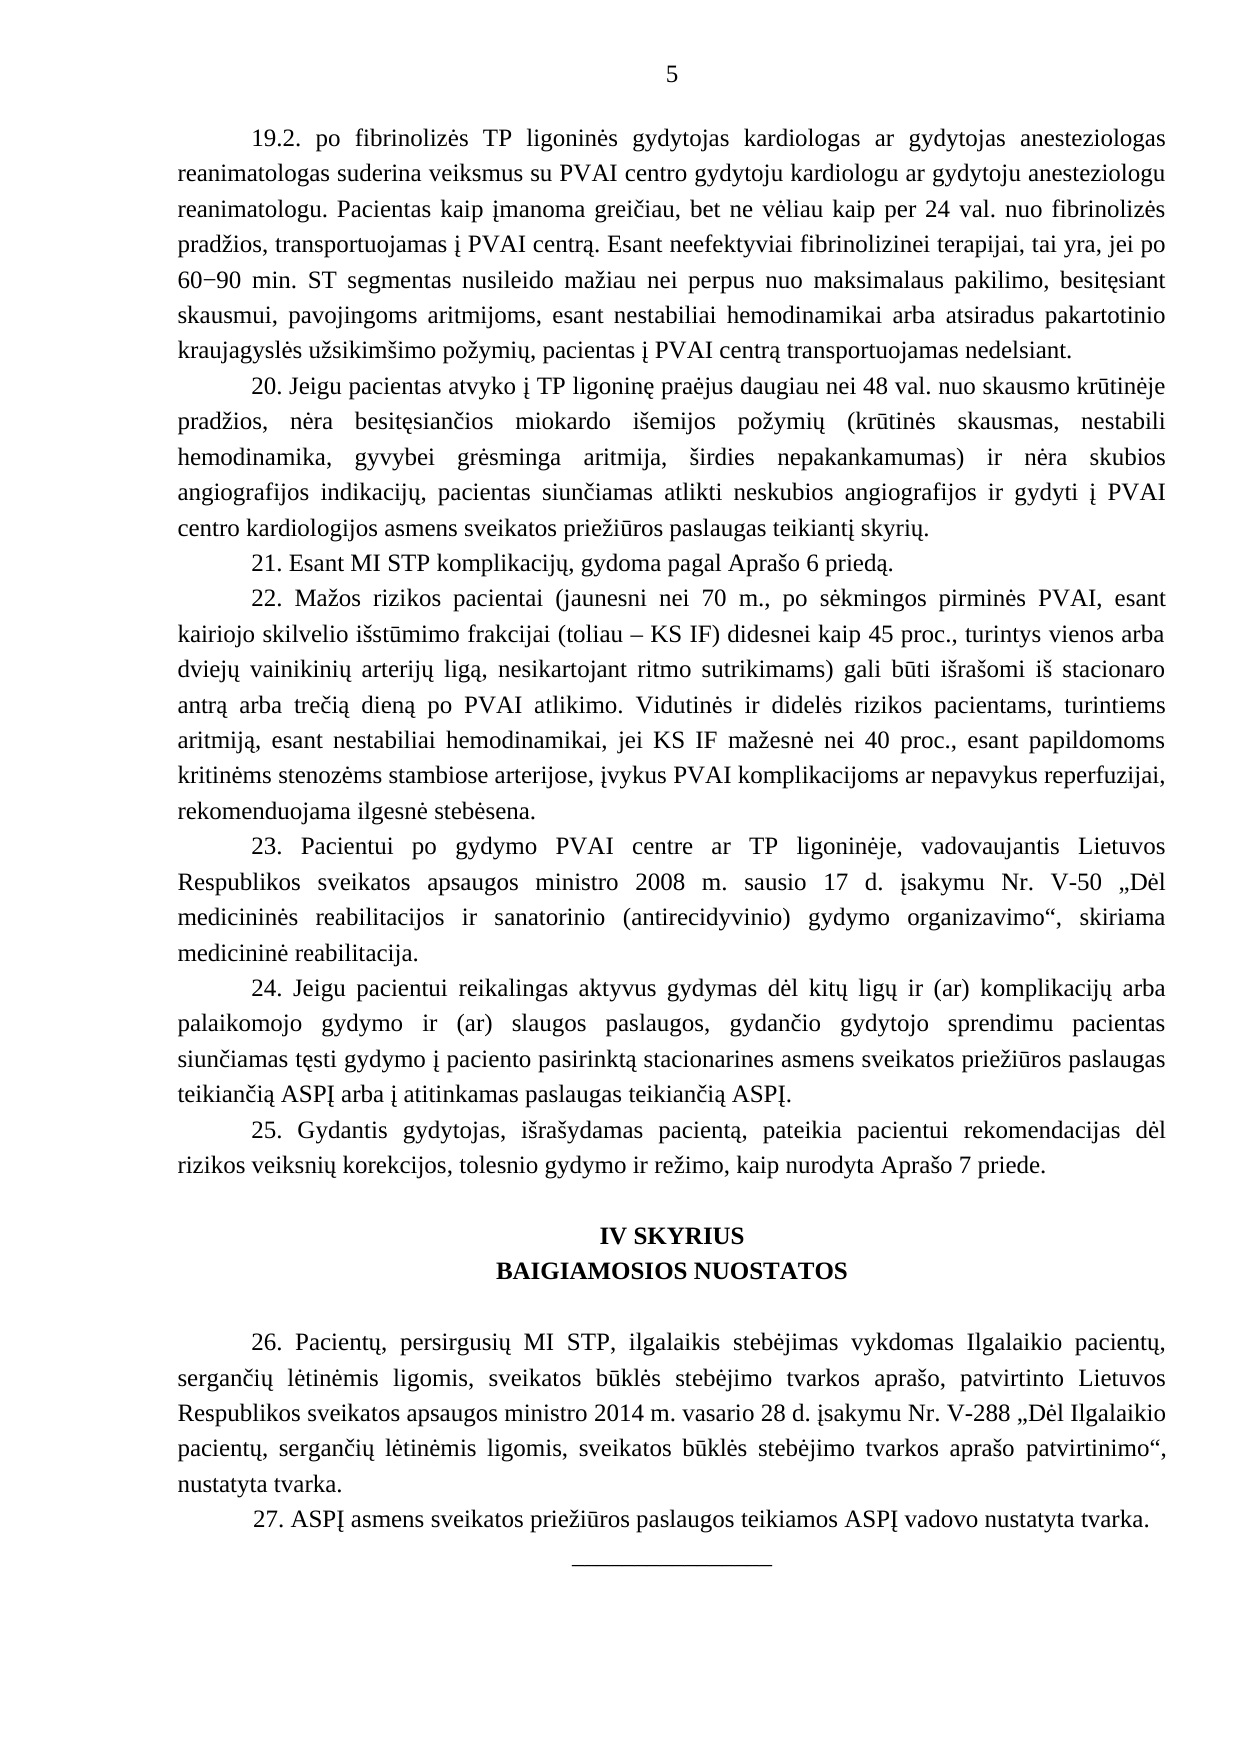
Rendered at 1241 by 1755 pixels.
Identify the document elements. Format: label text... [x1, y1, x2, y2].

text 27. ASPĮ asmens sveikatos priežiūros paslaugos teikiamos ASPĮ vadovo nustatyta tvarka. [177, 1499, 1167, 1535]
text IV SKYRIUS [177, 1216, 1167, 1251]
text 26. Pacientų, persirgusių MI STP, ilgalaikis stebėjimas vykdomas Ilgalaikio pacientų, sergančių lėtinėmis ligomis, sveikatos būklės stebėjimo tvarkos aprašo, patvirtinto Lietuvos Respublikos sveikatos apsaugos ministro 2014 m. vasario 28 d. įsakymu Nr. V-288 „Dėl Ilgalaikio pacientų, sergančių lėtinėmis ligomis, sveikatos būklės stebėjimo tvarkos aprašo patvirtinimo“, nustatyta tvarka. [177, 1322, 1167, 1499]
text 23. Pacientui po gydymo PVAI centre ar TP ligoninėje, vadovaujantis Lietuvos Respublikos sveikatos apsaugos ministro 2008 m. sausio 17 d. įsakymu Nr. V-50 „Dėl medicininės reabilitacijos ir sanatorinio (antirecidyvinio) gydymo organizavimo“, skiriama medicininė reabilitacija. [177, 826, 1167, 968]
text 19.2. po fibrinolizės TP ligoninės gydytojas kardiologas ar gydytojas anesteziologas reanimatologas suderina veiksmus su PVAI centro gydytoju kardiologu ar gydytoju anesteziologu reanimatologu. Pacientas kaip įmanoma greičiau, bet ne vėliau kaip per 24 val. nuo fibrinolizės pradžios, transportuojamas į PVAI centrą. Esant neefektyviai fibrinolizinei terapijai, tai yra, jei po 60−90 min. ST segmentas nusileido mažiau nei perpus nuo maksimalaus pakilimo, besitęsiant skausmui, pavojingoms aritmijoms, esant nestabiliai hemodinamikai arba atsiradus pakartotinio kraujagyslės užsikimšimo požymių, pacientas į PVAI centrą transportuojamas nedelsiant. [177, 118, 1167, 366]
text 24. Jeigu pacientui reikalingas aktyvus gydymas dėl kitų ligų ir (ar) komplikacijų arba palaikomojo gydymo ir (ar) slaugos paslaugos, gydančio gydytojo sprendimu pacientas siunčiamas tęsti gydymo į paciento pasirinktą stacionarines asmens sveikatos priežiūros paslaugas teikiančią ASPĮ arba į atitinkamas paslaugas teikiančią ASPĮ. [177, 968, 1167, 1110]
text 22. Mažos rizikos pacientai (jaunesni nei 70 m., po sėkmingos pirminės PVAI, esant kairiojo skilvelio išstūmimo frakcijai (toliau – KS IF) didesnei kaip 45 proc., turintys vienos arba dviejų vainikinių arterijų ligą, nesikartojant ritmo sutrikimams) gali būti išrašomi iš stacionaro antrą arba trečią dieną po PVAI atlikimo. Vidutinės ir didelės rizikos pacientams, turintiems aritmiją, esant nestabiliai hemodinamikai, jei KS IF mažesnė nei 40 proc., esant papildomoms kritinėms stenozėms stambiose arterijose, įvykus PVAI komplikacijoms ar nepavykus reperfuzijai, rekomenduojama ilgesnė stebėsena. [177, 578, 1167, 826]
text 21. Esant MI STP komplikacijų, gydoma pagal Aprašo 6 priedą. [177, 543, 1167, 578]
text ________________ [177, 1535, 1167, 1570]
text 20. Jeigu pacientas atvyko į TP ligoninę praėjus daugiau nei 48 val. nuo skausmo krūtinėje pradžios, nėra besitęsiančios miokardo išemijos požymių (krūtinės skausmas, nestabili hemodinamika, gyvybei grėsminga aritmija, širdies nepakankamumas) ir nėra skubios angiografijos indikacijų, pacientas siunčiamas atlikti neskubios angiografijos ir gydyti į PVAI centro kardiologijos asmens sveikatos priežiūros paslaugas teikiantį skyrių. [177, 366, 1167, 543]
text BAIGIAMOSIOS NUOSTATOS [177, 1251, 1167, 1287]
text 25. Gydantis gydytojas, išrašydamas pacientą, pateikia pacientui rekomendacijas dėl rizikos veiksnių korekcijos, tolesnio gydymo ir režimo, kaip nurodyta Aprašo 7 priede. [177, 1110, 1167, 1181]
